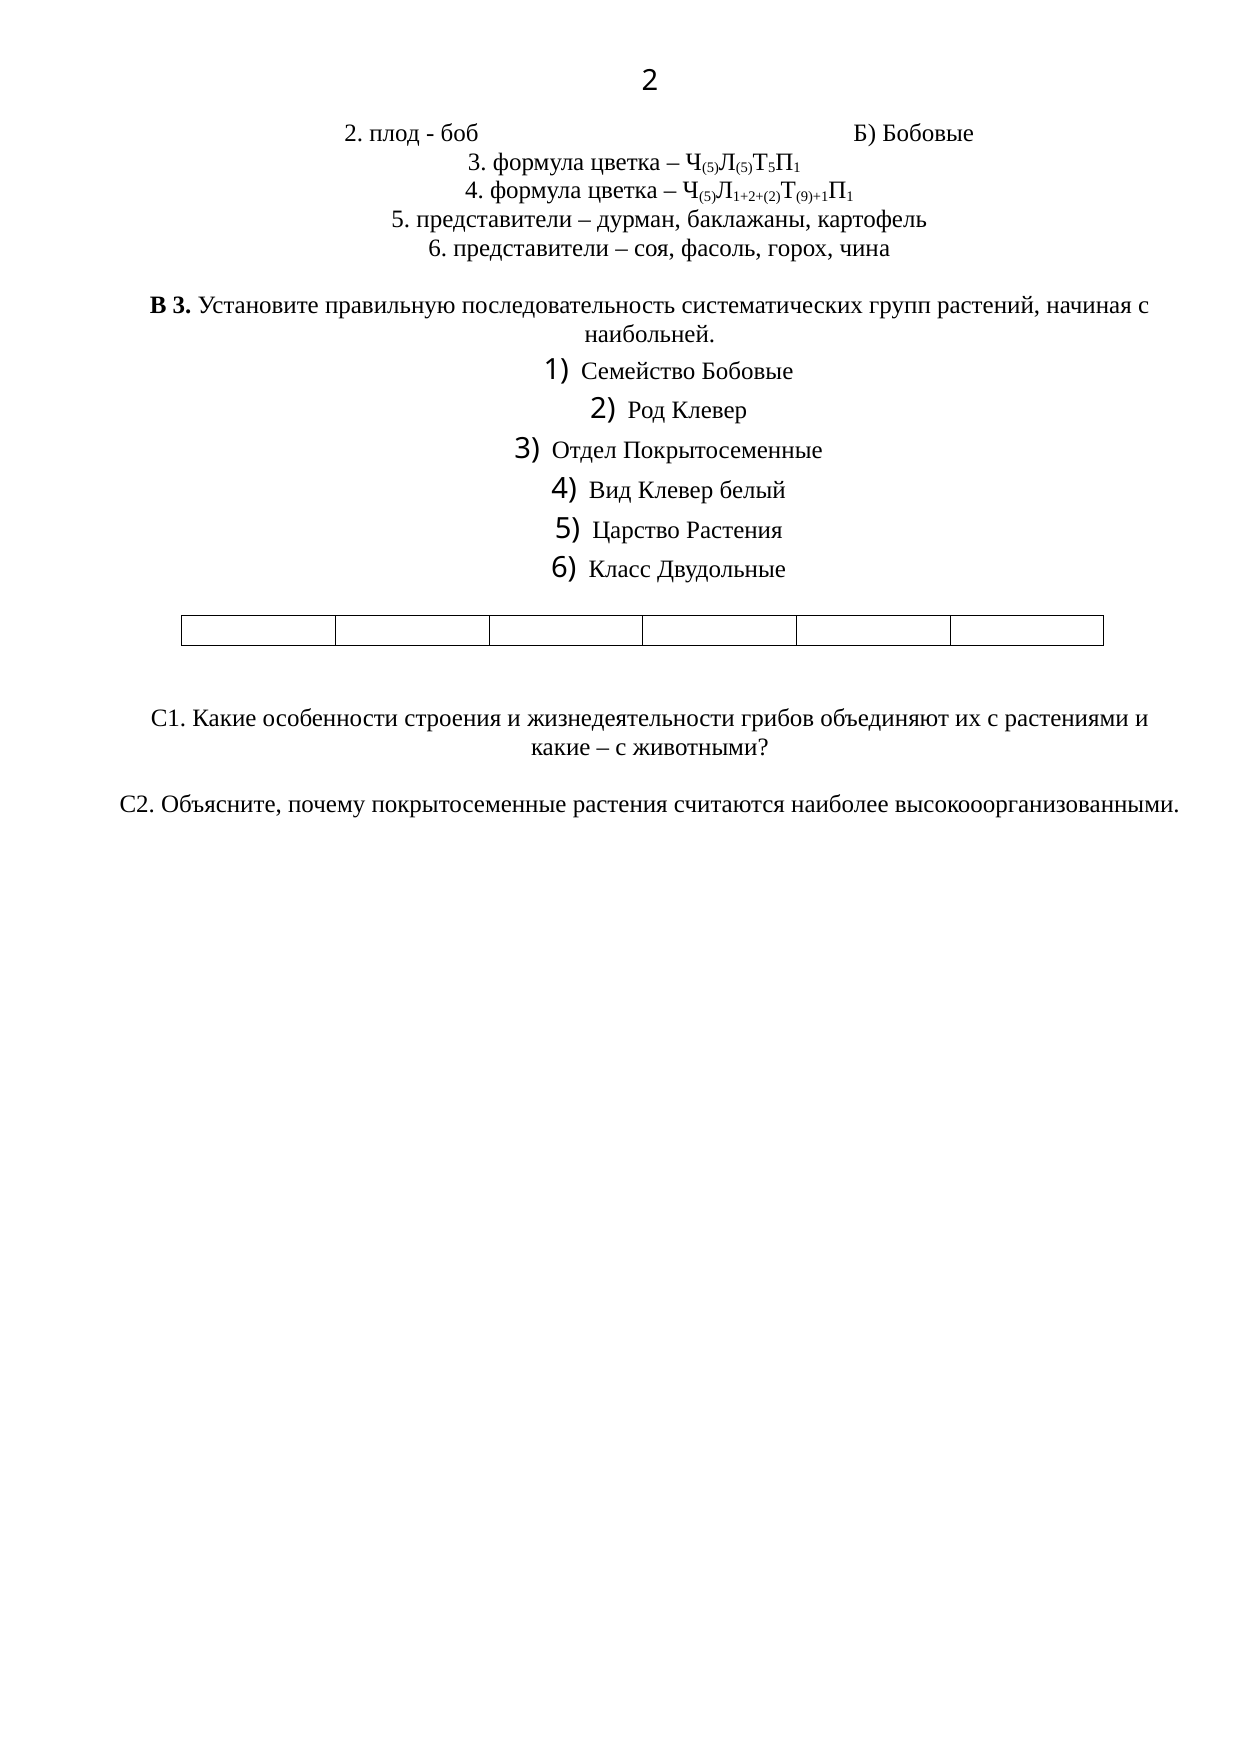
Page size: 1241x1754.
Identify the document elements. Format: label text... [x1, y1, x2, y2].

list Семейство Бобовые [156, 348, 1181, 388]
text 2. плод - боб Б) Бобовые [118, 118, 1181, 147]
table_header [643, 616, 796, 645]
list Вид Клевер белый [156, 467, 1181, 507]
table_header [797, 616, 950, 645]
text С1. Какие особенности строения и жизнедеятельности грибов объединяют их с растениями и какие – с животными? [118, 703, 1181, 761]
text С2. Объясните, почему покрытосеменные растения считаются наиболее высокооорганизованными. [118, 789, 1181, 818]
table_header [182, 616, 335, 645]
text В 3. Установите правильную последовательность систематических групп растений, начиная с наибольней. [118, 291, 1181, 348]
list Отдел Покрытосеменные [156, 427, 1181, 467]
table_header [336, 616, 489, 645]
text 5. представители – дурман, баклажаны, картофель [118, 204, 1181, 233]
text 3. формула цветка – Ч(5)Л(5)Т5П1 [118, 147, 1181, 176]
table_header [951, 616, 1103, 645]
text 4. формула цветка – Ч(5)Л1+2+(2)Т(9)+1П1 [118, 176, 1181, 204]
list Род Клевер [156, 388, 1181, 427]
list Класс Двудольные [156, 547, 1181, 586]
list Царство Растения [156, 507, 1181, 547]
text 6. представители – соя, фасоль, горох, чина [118, 233, 1181, 262]
table_header [490, 616, 642, 645]
